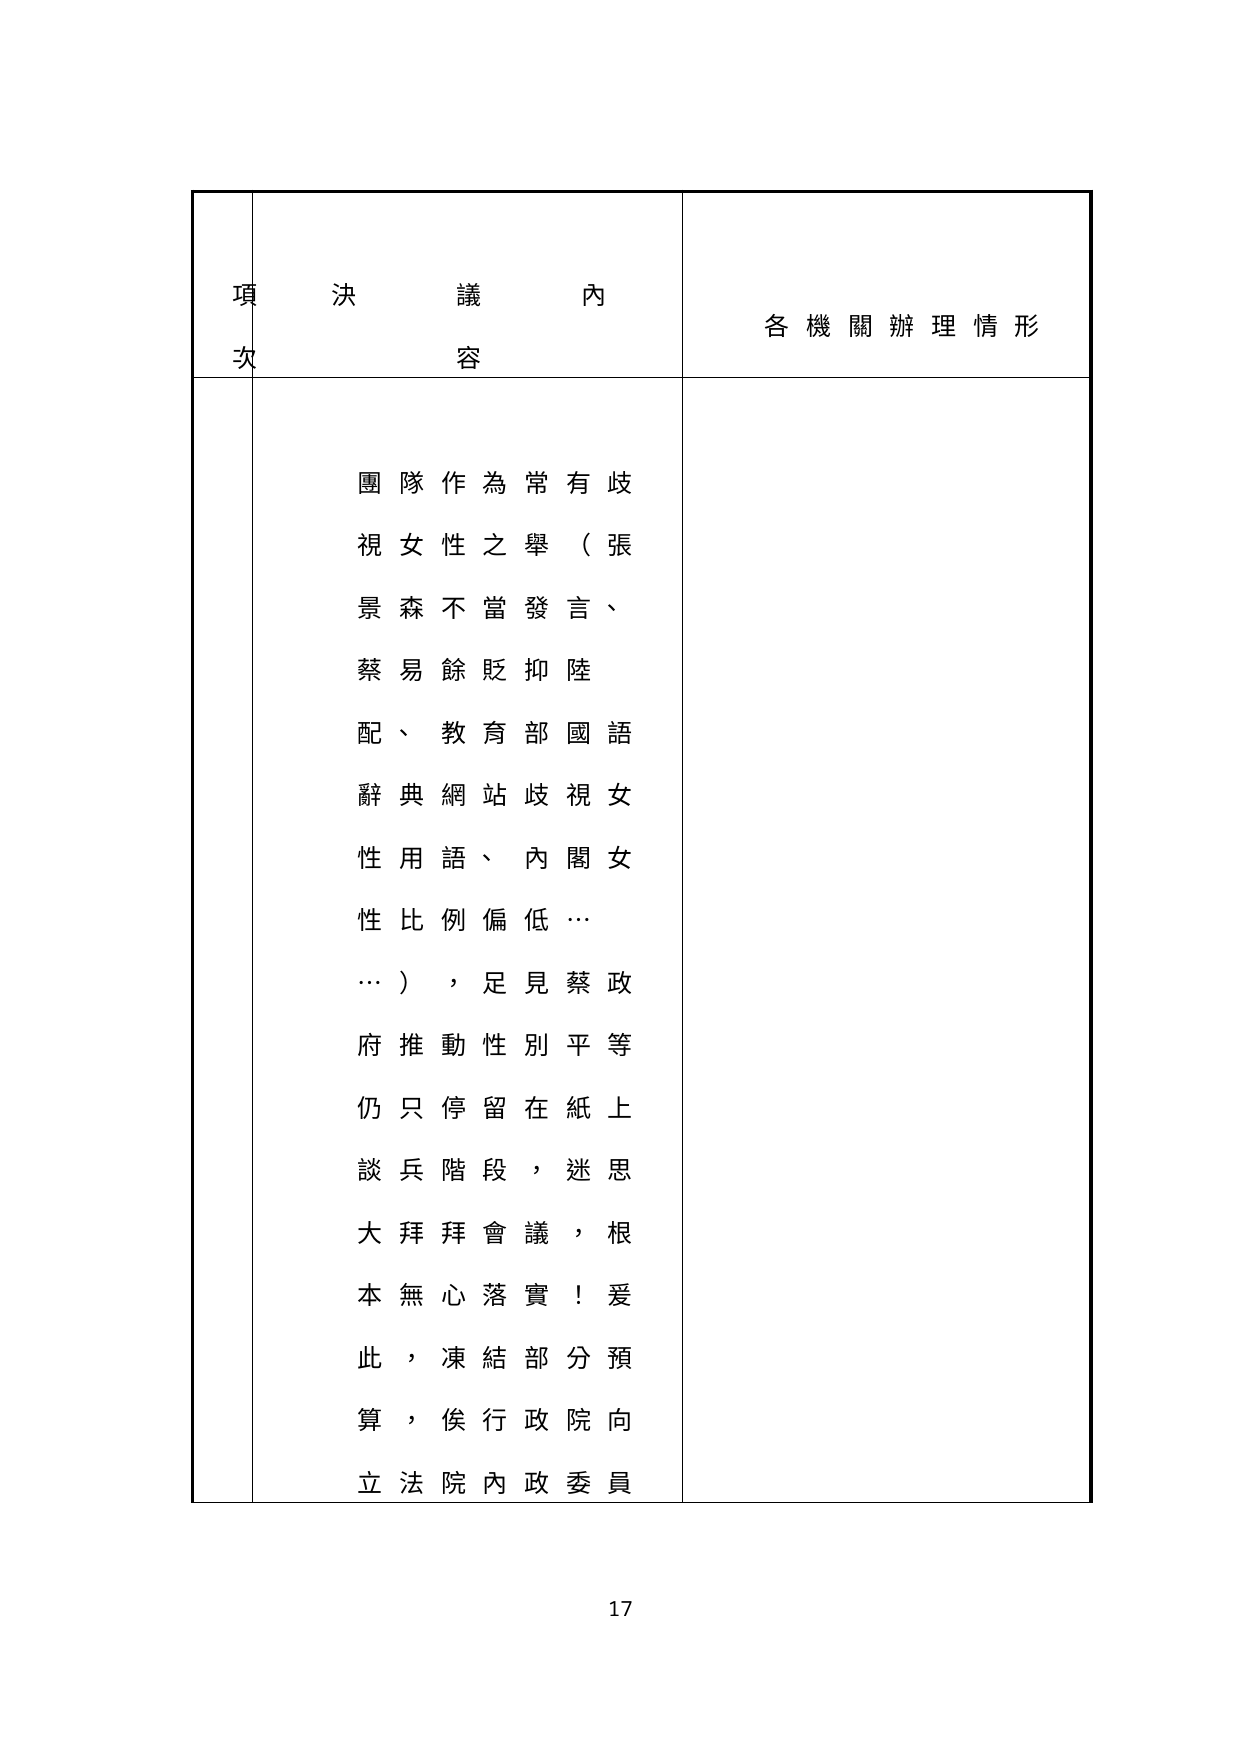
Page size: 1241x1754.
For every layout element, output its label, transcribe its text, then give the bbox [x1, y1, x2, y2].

table_cell 3. [194, 378, 252, 1502]
table_cell 團隊作為常有歧視女性之舉（張景森不當發言、蔡易餘貶抑陸配、教育部國語辭典網站歧視女性用語、內閣女性比例偏低……），足見蔡政府推動性別平等仍只停留在紙上談兵階段，迷思大拜拜會議，根本無心落實！爰此，凍結部分預算，俟行政院向立法院內政委員 [253, 378, 682, 1502]
table_header 決 議 內 容 [253, 193, 682, 377]
table_header 項次 [194, 193, 252, 377]
table_header 各機關辦理情形 [683, 193, 1089, 377]
table_cell [683, 378, 1089, 1502]
